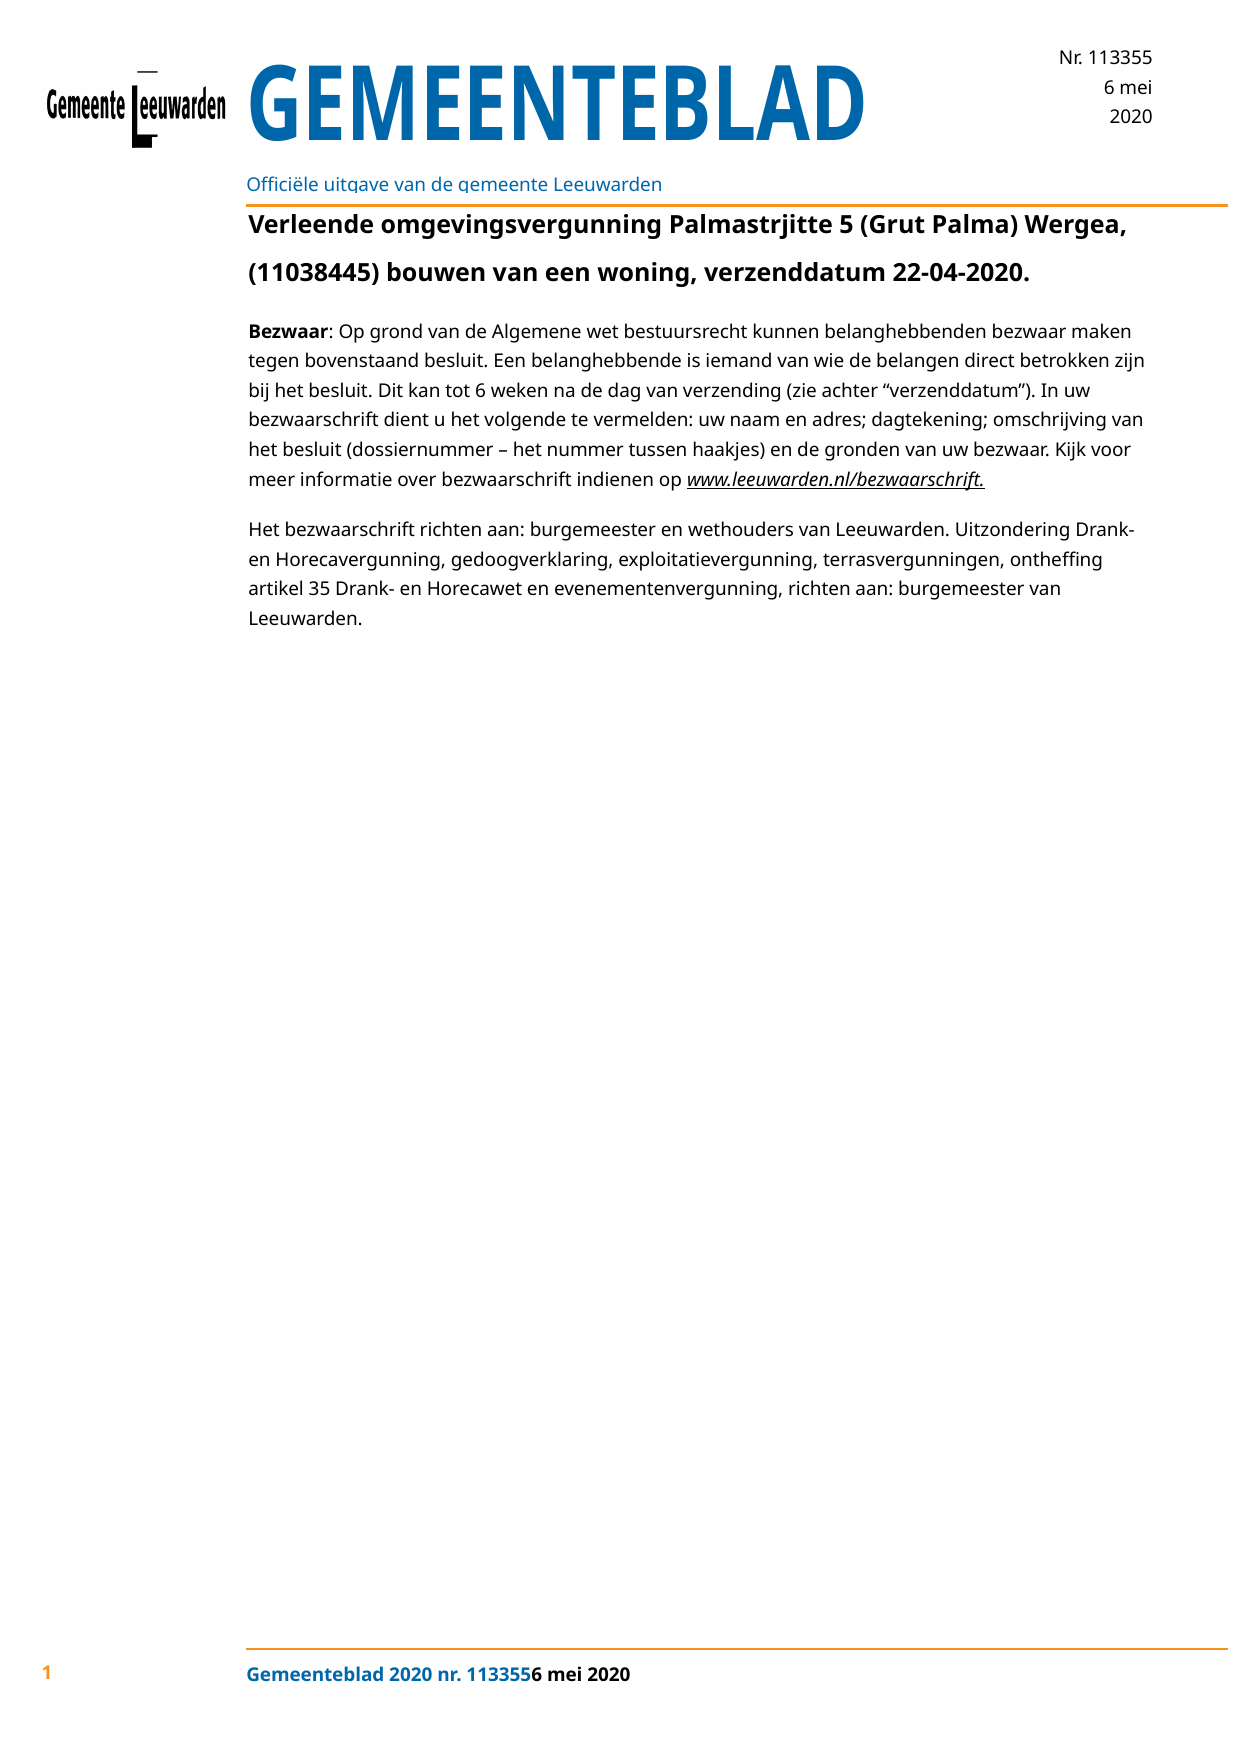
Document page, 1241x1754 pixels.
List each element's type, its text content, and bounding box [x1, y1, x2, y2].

picture [41, 47, 231, 172]
text Bezwaar: Op grond van de Algemene wet bestuursrecht kunnen belanghebbenden bezwaar maken tegen bovenstaand besluit. Een belanghebbende is iemand van wie de belangen direct betrokken zijn bij het besluit. Dit kan tot 6 weken na de dag van verzending (zie achter “verzenddatum”). In uw bezwaarschrift dient u het volgende te vermelden: uw naam en adres; dagtekening; omschrijving van het besluit (dossiernummer – het nummer tussen haakjes) en de gronden van uw bezwaar. Kijk voor meer informatie over bezwaarschrift indienen op www.leeuwarden.nl/bezwaarschrift. [248, 318, 1152, 492]
text Verleende omgevingsvergunning Palmastrjitte 5 (Grut Palma) Wergea, (11038445) bouwen van een woning, verzenddatum 22-04-2020. [248, 207, 1152, 288]
text Het bezwaarschrift richten aan: burgemeester en wethouders van Leeuwarden. Uitzondering Drank- en Horecavergunning, gedoogverklaring, exploitatievergunning, terrasvergunningen, ontheffing artikel 35 Drank- en Horecawet en evenementenvergunning, richten aan: burgemeester van Leeuwarden. [248, 516, 1152, 631]
